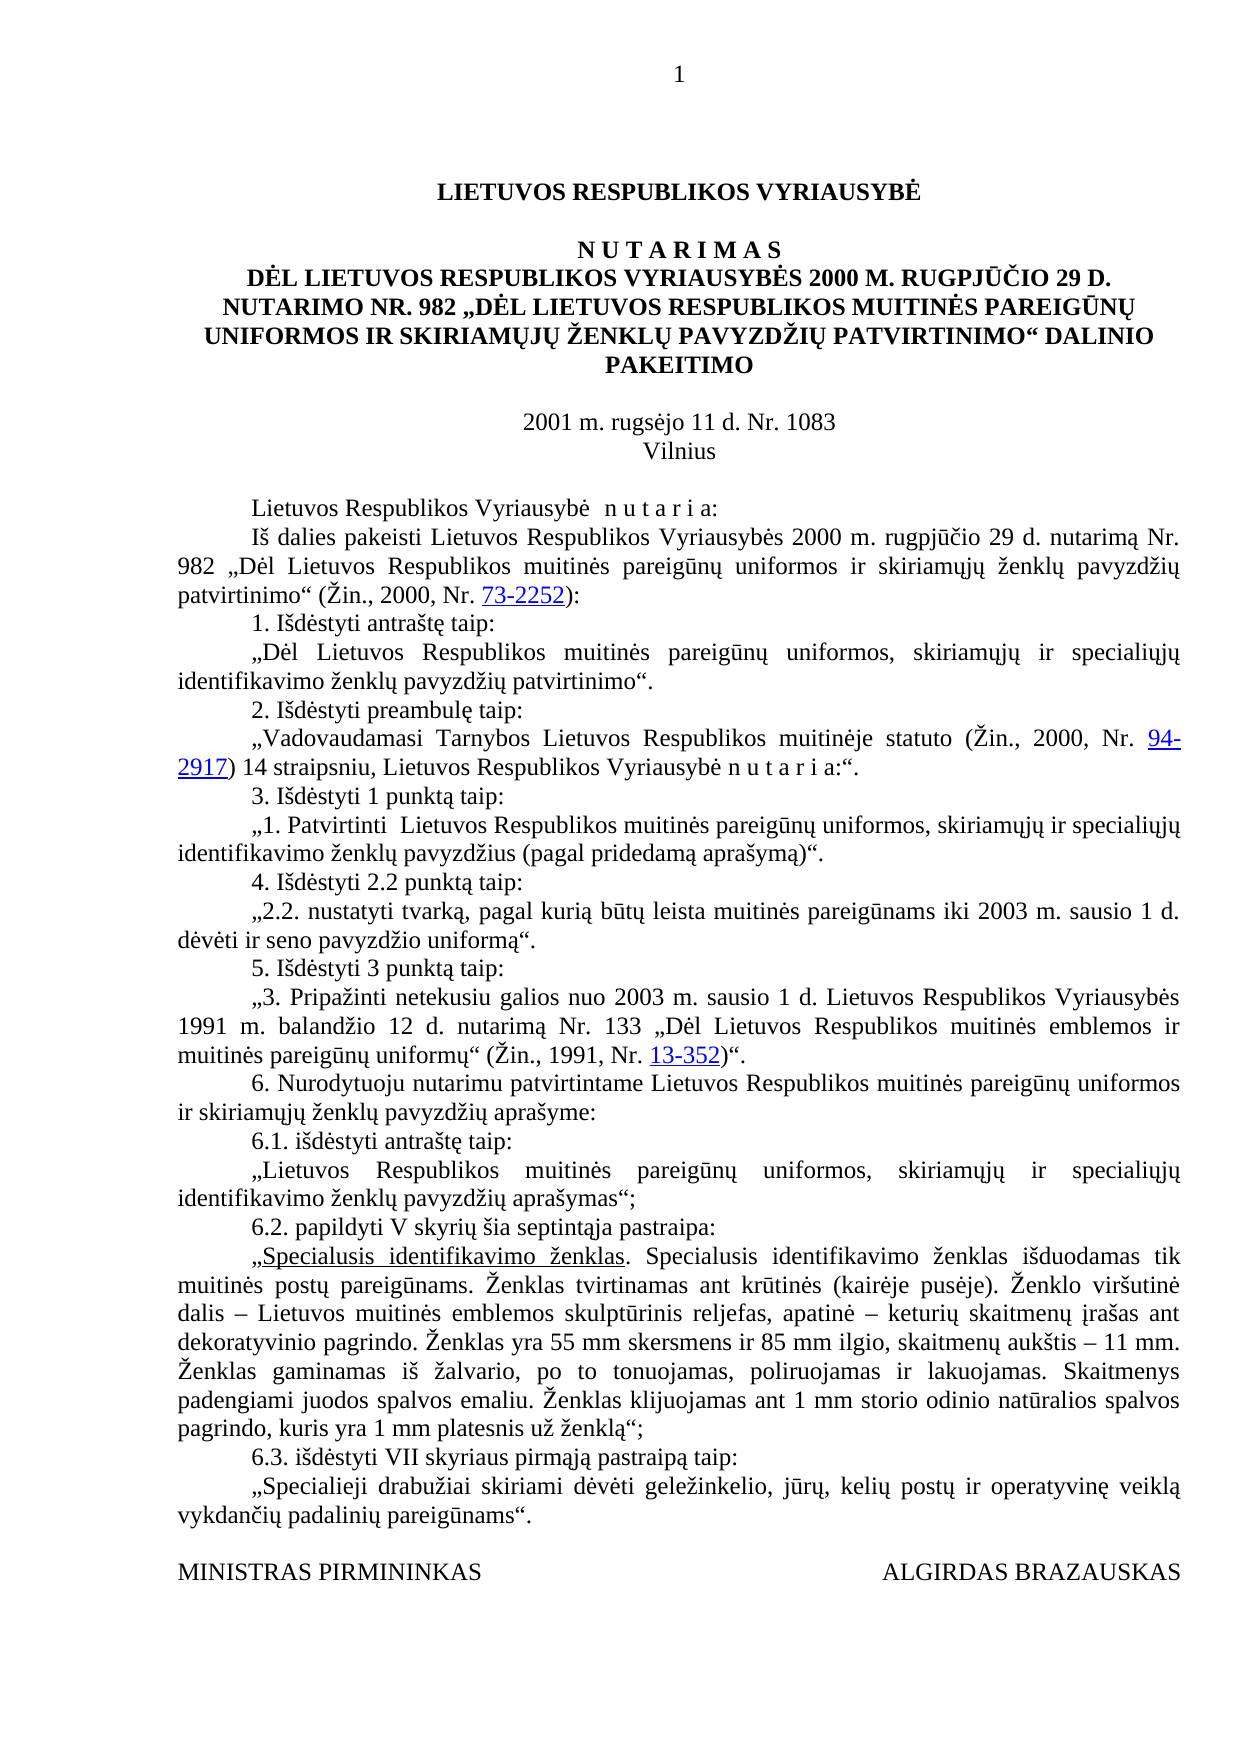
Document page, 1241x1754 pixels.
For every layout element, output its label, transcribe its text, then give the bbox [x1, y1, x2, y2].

text N U T A R I M A S [177, 235, 1181, 263]
text „Lietuvos Respublikos muitinės pareigūnų uniformos, skiriamųjų ir specialiųjų identifikavimo ženklų pavyzdžių aprašymas“; [177, 1155, 1181, 1212]
text MINISTRAS PIRMININKAS ALGIRDAS BRAZAUSKAS [177, 1557, 1181, 1586]
text LIETUVOS RESPUBLIKOS VYRIAUSYBĖ [177, 177, 1181, 206]
text Vilnius [177, 436, 1181, 465]
text 2001 m. rugsėjo 11 d. Nr. 1083 [177, 407, 1181, 436]
text 3. Išdėstyti 1 punktą taip: [177, 781, 1181, 810]
text „Specialusis identifikavimo ženklas. Specialusis identifikavimo ženklas išduodamas tik muitinės postų pareigūnams. Ženklas tvirtinamas ant krūtinės (kairėje pusėje). Ženklo viršutinė dalis – Lietuvos muitinės emblemos skulptūrinis reljefas, apatinė – keturių skaitmenų įrašas ant dekoratyvinio pagrindo. Ženklas yra 55 mm skersmens ir 85 mm ilgio, skaitmenų aukštis – 11 mm. Ženklas gaminamas iš žalvario, po to tonuojamas, poliruojamas ir lakuojamas. Skaitmenys padengiami juodos spalvos emaliu. Ženklas klijuojamas ant 1 mm storio odinio natūralios spalvos pagrindo, kuris yra 1 mm platesnis už ženklą“; [177, 1241, 1181, 1442]
text Lietuvos Respublikos Vyriausybė nutaria: [177, 493, 1181, 522]
text 1. Išdėstyti antraštę taip: [177, 608, 1181, 637]
text „Specialieji drabužiai skiriami dėvėti geležinkelio, jūrų, kelių postų ir operatyvinę veiklą vykdančių padalinių pareigūnams“. [177, 1471, 1181, 1528]
text DĖL LIETUVOS RESPUBLIKOS VYRIAUSYBĖS 2000 M. RUGPJŪČIO 29 D. NUTARIMO NR. 982 „DĖL LIETUVOS RESPUBLIKOS MUITINĖS PAREIGŪNŲ UNIFORMOS IR SKIRIAMŲJŲ ŽENKLŲ PAVYZDŽIŲ PATVIRTINIMO“ DALINIO PAKEITIMO [177, 263, 1181, 378]
text „Dėl Lietuvos Respublikos muitinės pareigūnų uniformos, skiriamųjų ir specialiųjų identifikavimo ženklų pavyzdžių patvirtinimo“. [177, 637, 1181, 695]
text 4. Išdėstyti 2.2 punktą taip: [177, 867, 1181, 896]
text 2. Išdėstyti preambulę taip: [177, 695, 1181, 723]
text „Vadovaudamasi Tarnybos Lietuvos Respublikos muitinėje statuto (Žin., 2000, Nr. 94-2917) 14 straipsniu, Lietuvos Respublikos Vyriausybė nutaria:“. [177, 723, 1181, 781]
text „3. Pripažinti netekusiu galios nuo 2003 m. sausio 1 d. Lietuvos Respublikos Vyriausybės 1991 m. balandžio 12 d. nutarimą Nr. 133 „Dėl Lietuvos Respublikos muitinės emblemos ir muitinės pareigūnų uniformų“ (Žin., 1991, Nr. 13-352)“. [177, 982, 1181, 1068]
text 6.1. išdėstyti antraštę taip: [177, 1126, 1181, 1155]
text „2.2. nustatyti tvarką, pagal kurią būtų leista muitinės pareigūnams iki 2003 m. sausio 1 d. dėvėti ir seno pavyzdžio uniformą“. [177, 896, 1181, 953]
text 6.2. papildyti V skyrių šia septintąja pastraipa: [177, 1212, 1181, 1241]
text 6. Nurodytuoju nutarimu patvirtintame Lietuvos Respublikos muitinės pareigūnų uniformos ir skiriamųjų ženklų pavyzdžių aprašyme: [177, 1068, 1181, 1126]
text „1. Patvirtinti Lietuvos Respublikos muitinės pareigūnų uniformos, skiriamųjų ir specialiųjų identifikavimo ženklų pavyzdžius (pagal pridedamą aprašymą)“. [177, 810, 1181, 867]
text 6.3. išdėstyti VII skyriaus pirmąją pastraipą taip: [177, 1442, 1181, 1471]
text Iš dalies pakeisti Lietuvos Respublikos Vyriausybės 2000 m. rugpjūčio 29 d. nutarimą Nr. 982 „Dėl Lietuvos Respublikos muitinės pareigūnų uniformos ir skiriamųjų ženklų pavyzdžių patvirtinimo“ (Žin., 2000, Nr. 73-2252): [177, 522, 1181, 608]
text 5. Išdėstyti 3 punktą taip: [177, 953, 1181, 982]
